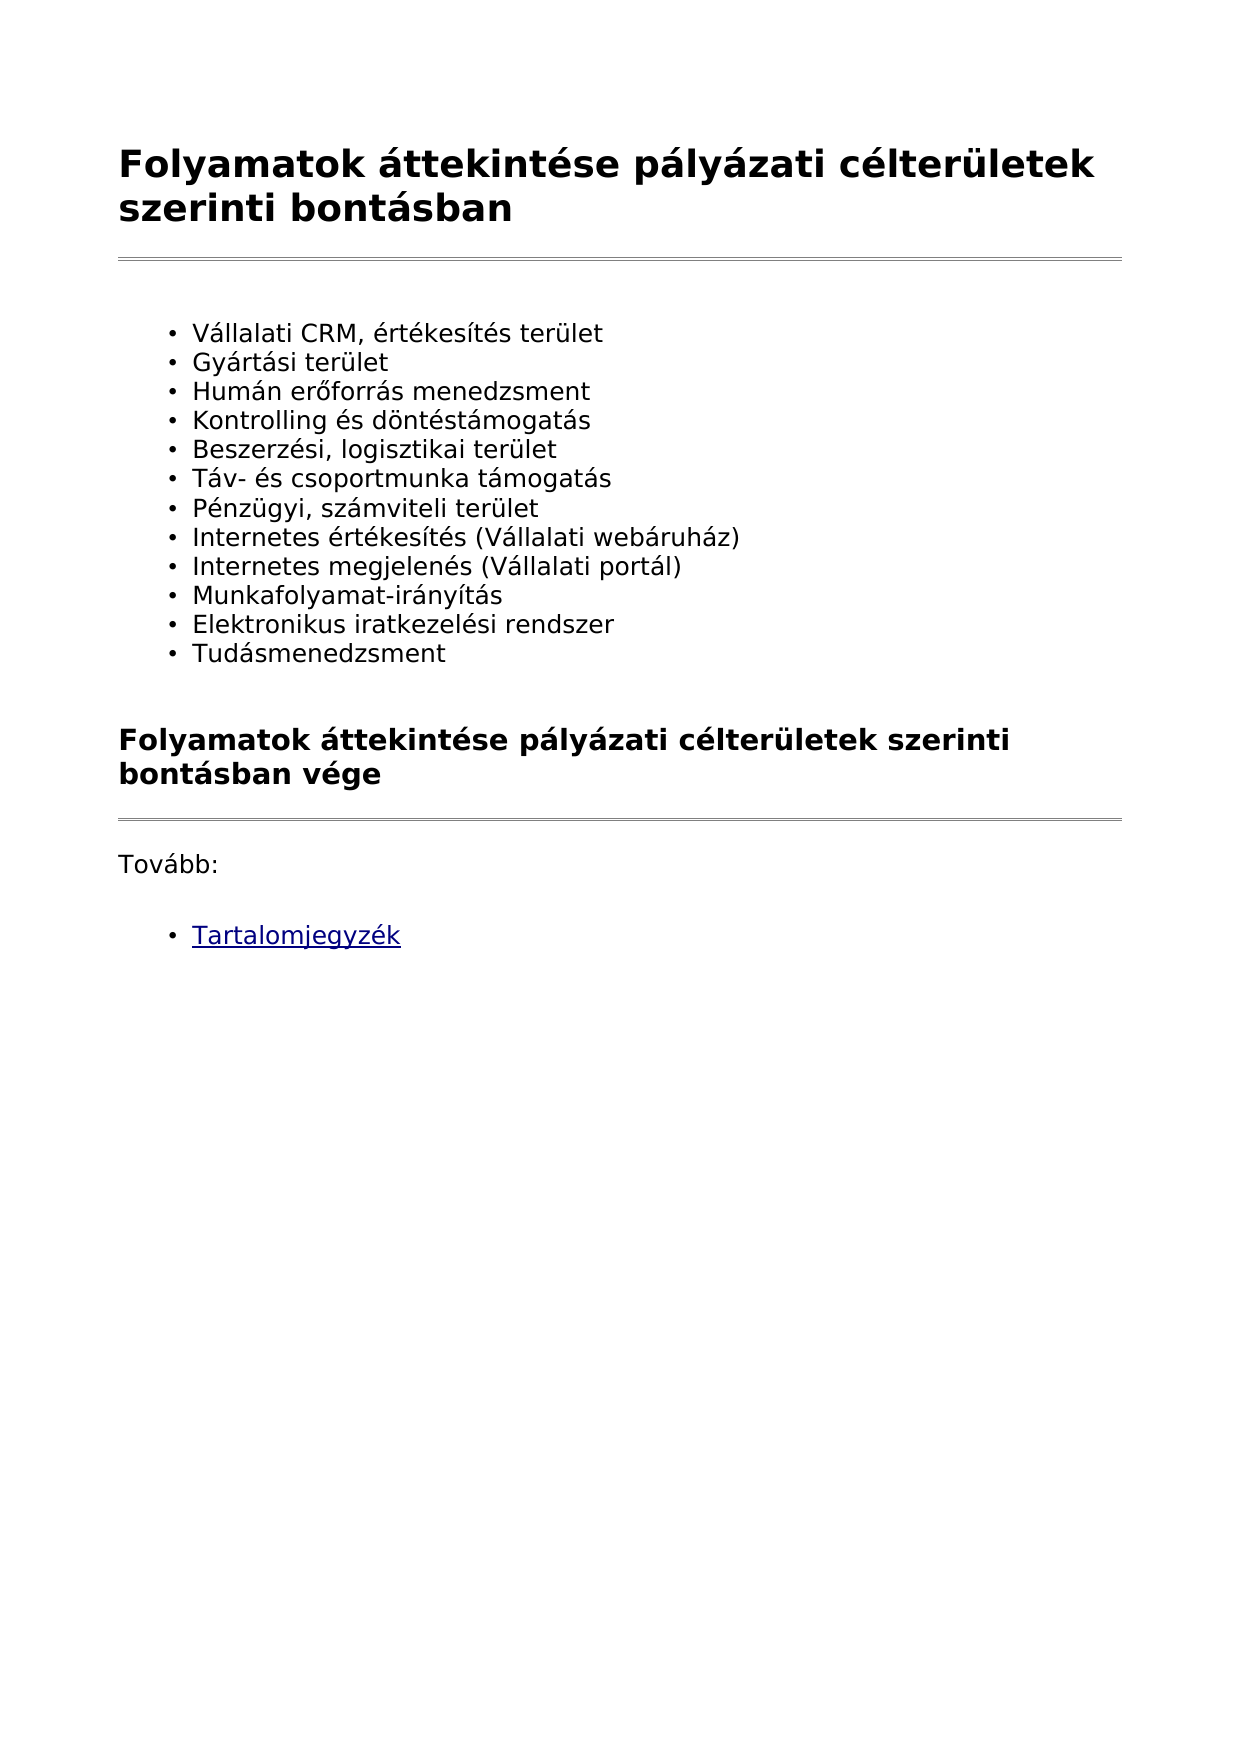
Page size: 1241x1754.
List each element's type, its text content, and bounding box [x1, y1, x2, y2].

list Humán erőforrás menedzsment [177, 377, 1122, 406]
list Internetes értékesítés (Vállalati webáruház) [177, 523, 1122, 552]
text Tovább: [118, 850, 1122, 879]
list Tudásmenedzsment [177, 639, 1122, 669]
list Táv- és csoportmunka támogatás [177, 464, 1122, 494]
list Internetes megjelenés (Vállalati portál) [177, 552, 1122, 581]
subtitle Folyamatok áttekintése pályázati célterületek szerinti bontásban vége [118, 723, 1122, 791]
list Pénzügyi, számviteli terület [177, 494, 1122, 523]
list Kontrolling és döntéstámogatás [177, 406, 1122, 435]
subtitle Folyamatok áttekintése pályázati célterületek szerinti bontásban [118, 143, 1122, 230]
list Beszerzési, logisztikai terület [177, 435, 1122, 464]
list Gyártási terület [177, 348, 1122, 377]
list Vállalati CRM, értékesítés terület [177, 319, 1122, 348]
list Munkafolyamat-irányítás [177, 581, 1122, 610]
list Tartalomjegyzék [177, 921, 1122, 950]
list Elektronikus iratkezelési rendszer [177, 610, 1122, 639]
